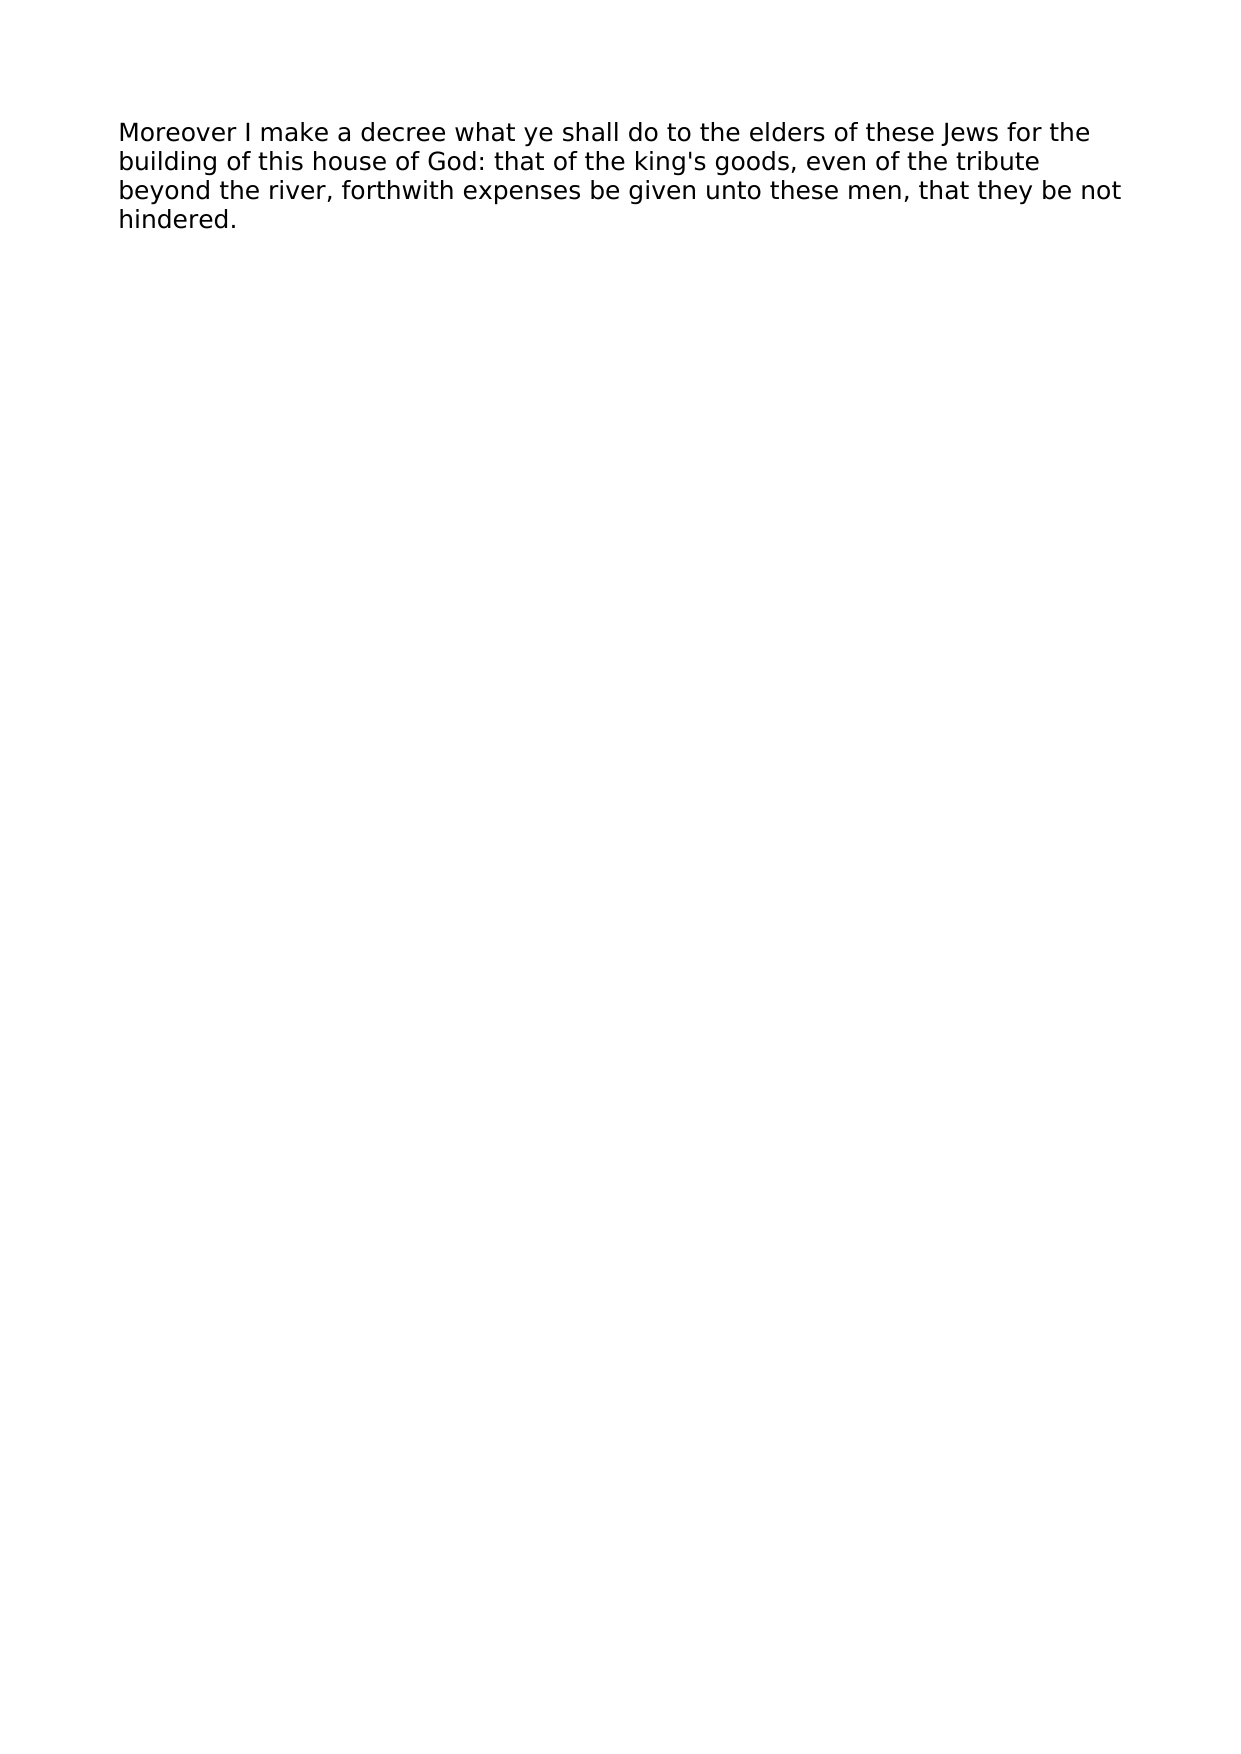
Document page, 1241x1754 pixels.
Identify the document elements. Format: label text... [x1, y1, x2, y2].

text Moreover I make a decree what ye shall do to the elders of these Jews for the building of this house of God: that of the king's goods, even of the tribute beyond the river, forthwith expenses be given unto these men, that they be not hindered. [118, 118, 1122, 235]
